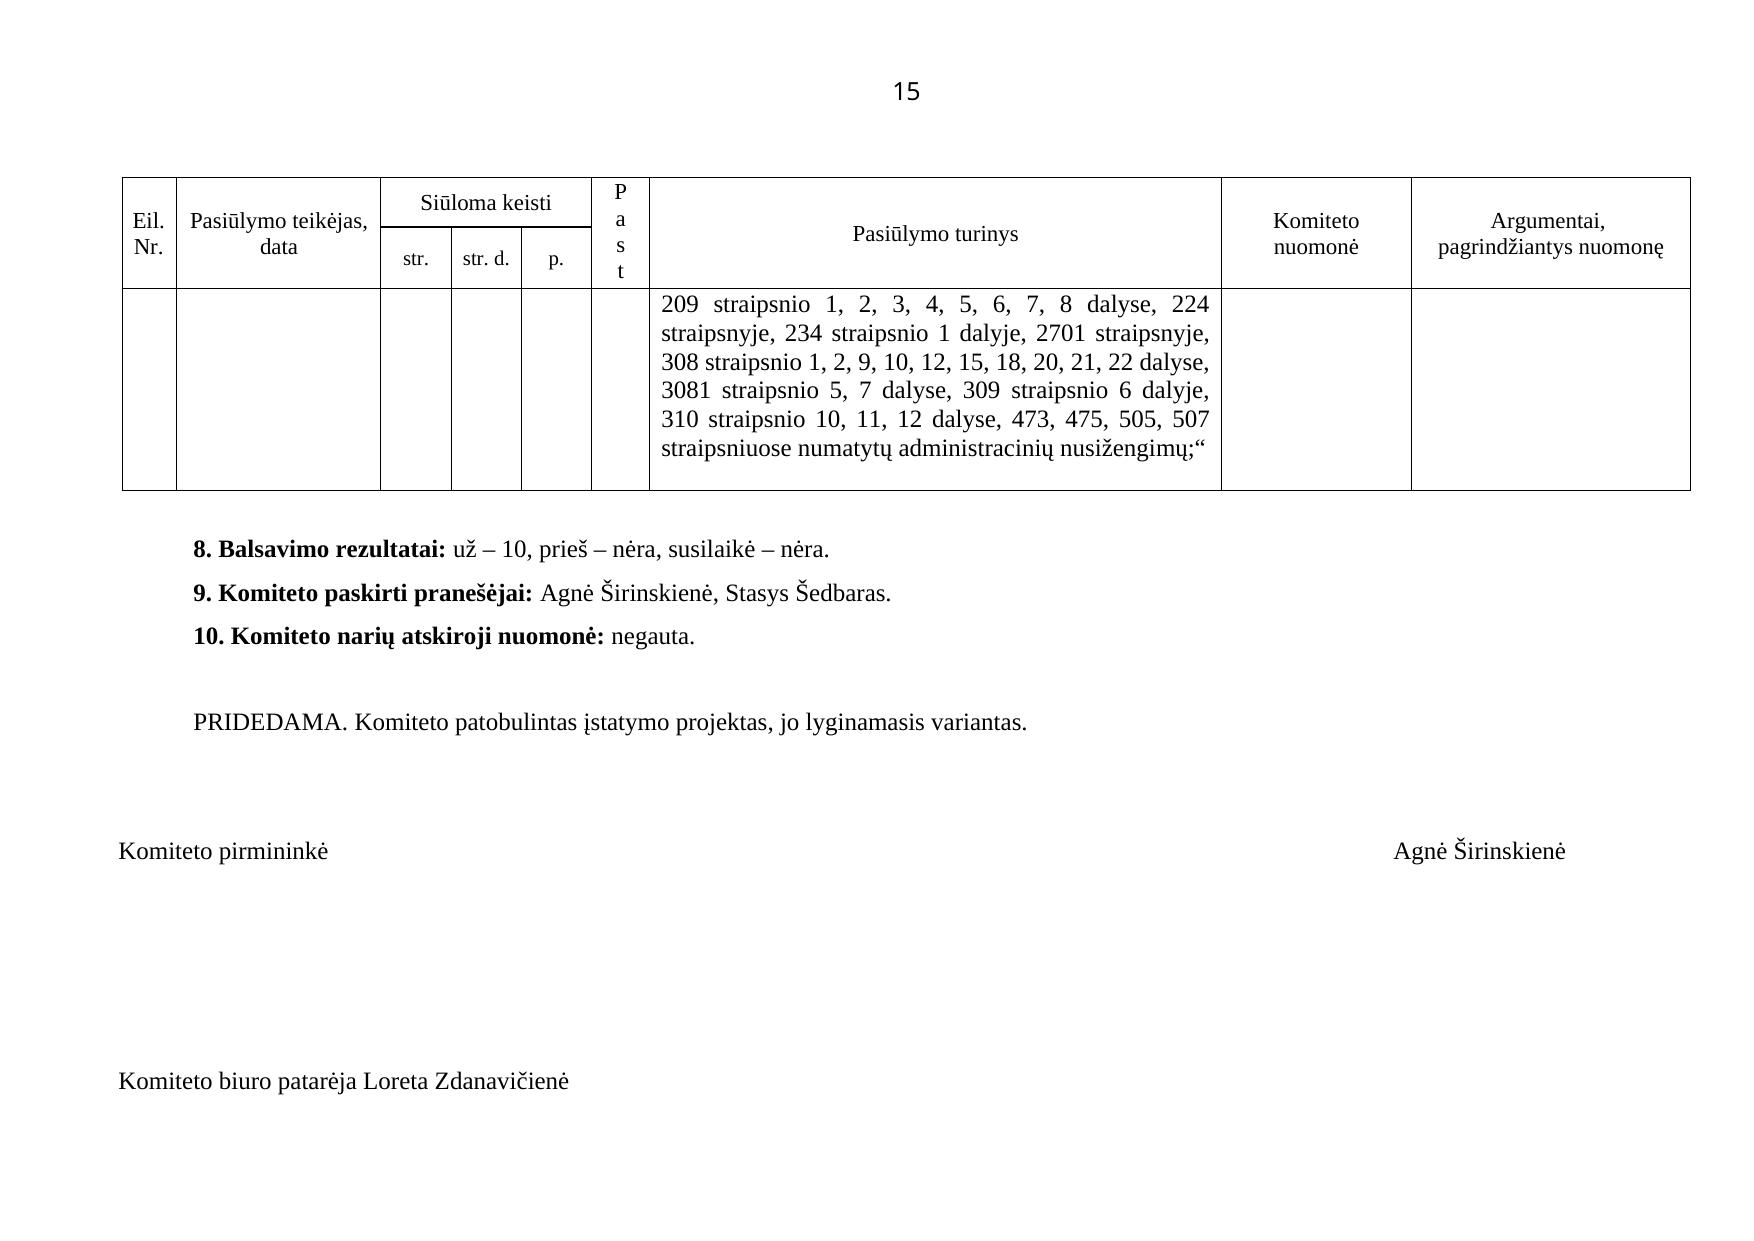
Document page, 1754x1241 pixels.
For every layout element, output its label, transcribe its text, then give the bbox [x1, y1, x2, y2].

text 8. Balsavimo rezultatai: už – 10, prieš – nėra, susilaikė – nėra. [118, 534, 1695, 563]
table_cell [1412, 289, 1690, 490]
text Komiteto biuro patarėja Loreta Zdanavičienė [118, 1066, 1695, 1095]
table_cell [381, 289, 451, 490]
table_cell [522, 289, 591, 490]
table_header Eil. Nr. [123, 178, 176, 288]
table_header Argumentai, pagrindžiantys nuomonę [1412, 178, 1690, 288]
table_cell [452, 289, 521, 490]
text 9. Komiteto paskirti pranešėjai: Agnė Širinskienė, Stasys Šedbaras. [118, 578, 1695, 606]
table_header Pastabos [592, 178, 649, 288]
table_cell 209 straipsnio 1, 2, 3, 4, 5, 6, 7, 8 dalyse, 224 straipsnyje, 234 straipsnio 1 dalyje, 2701 straipsnyje, 308 straipsnio 1, 2, 9, 10, 12, 15, 18, 20, 21, 22 dalyse, 3081 straipsnio 5, 7 dalyse, 309 straipsnio 6 dalyje, 310 straipsnio 10, 11, 12 dalyse, 473, 475, 505, 507 straipsniuose numatytų administracinių nusižengimų;“ [650, 289, 1221, 490]
text PRIDEDAMA. Komiteto patobulintas įstatymo projektas, jo lyginamasis variantas. [118, 707, 1695, 736]
table_header Komiteto nuomonė [1222, 178, 1411, 288]
table_header Pasiūlymo teikėjas, data [177, 178, 380, 288]
table_cell [1222, 289, 1411, 490]
text Komiteto pirmininkė (Parašas) Agnė Širinskienė [118, 836, 1695, 865]
table_header Siūloma keisti [381, 178, 591, 226]
table_cell [177, 289, 380, 490]
table_cell [592, 289, 649, 490]
table_cell p. [522, 228, 591, 288]
table_cell str. d. [452, 228, 521, 288]
table_header Pasiūlymo turinys [650, 178, 1221, 288]
text 10. Komiteto narių atskiroji nuomonė: negauta. [118, 621, 1695, 649]
table_cell str. [381, 228, 451, 288]
table_cell [123, 289, 176, 490]
